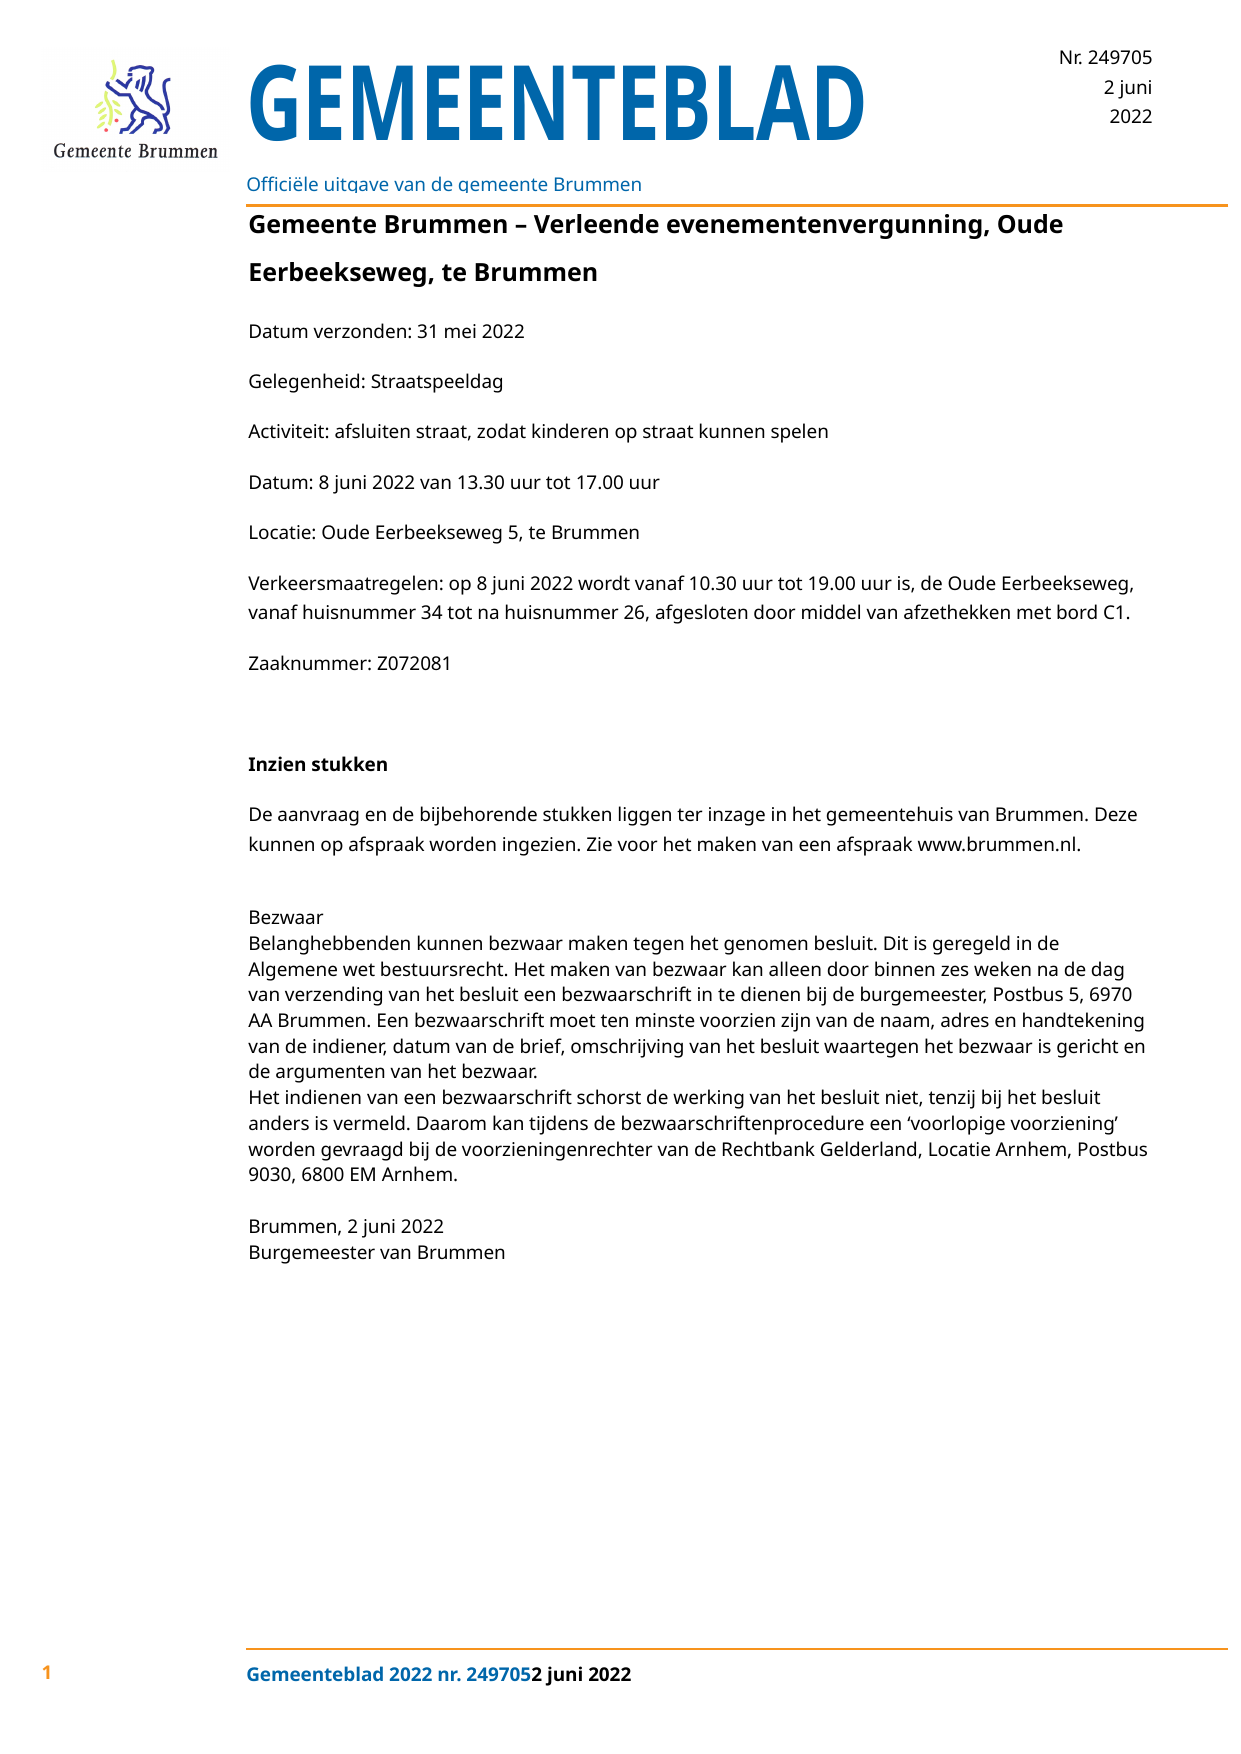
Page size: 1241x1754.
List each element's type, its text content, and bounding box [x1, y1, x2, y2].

text Belanghebbenden kunnen bezwaar maken tegen het genomen besluit. Dit is geregeld in de Algemene wet bestuursrecht. Het maken van bezwaar kan alleen door binnen zes weken na de dag van verzending van het besluit een bezwaarschrift in te dienen bij de burgemeester, Postbus 5, 6970 AA Brummen. Een bezwaarschrift moet ten minste voorzien zijn van de naam, adres en handtekening van de indiener, datum van de brief, omschrijving van het besluit waartegen het bezwaar is gericht en de argumenten van het bezwaar. [248, 930, 1152, 1084]
text Locatie: Oude Eerbeekseweg 5, te Brummen [248, 519, 1152, 545]
text Brummen, 2 juni 2022 [248, 1213, 1152, 1239]
text Gemeente Brummen – Verleende evenementenvergunning, Oude Eerbeekseweg, te Brummen [248, 207, 1152, 288]
text Gelegenheid: Straatspeeldag [248, 368, 1152, 394]
text Inzien stukken [248, 751, 1152, 777]
text Datum verzonden: 31 mei 2022 [248, 318, 1152, 344]
text Bezwaar [248, 904, 1152, 930]
text Datum: 8 juni 2022 van 13.30 uur tot 17.00 uur [248, 469, 1152, 495]
text Burgemeester van Brummen [248, 1239, 1152, 1264]
text Het indienen van een bezwaarschrift schorst de werking van het besluit niet, tenzij bij het besluit anders is vermeld. Daarom kan tijdens de bezwaarschriftenprocedure een ‘voorlopige voorziening’ worden gevraagd bij de voorzieningenrechter van de Rechtbank Gelderland, Locatie Arnhem, Postbus 9030, 6800 EM Arnhem. [248, 1084, 1152, 1187]
text De aanvraag en de bijbehorende stukken liggen ter inzage in het gemeentehuis van Brummen. Deze kunnen op afspraak worden ingezien. Zie voor het maken van een afspraak www.brummen.nl. [248, 801, 1152, 857]
text Zaaknummer: Z072081 [248, 650, 1152, 676]
text Verkeersmaatregelen: op 8 juni 2022 wordt vanaf 10.30 uur tot 19.00 uur is, de Oude Eerbeekseweg, vanaf huisnummer 34 tot na huisnummer 26, afgesloten door middel van afzethekken met bord C1. [248, 570, 1152, 625]
text Activiteit: afsluiten straat, zodat kinderen op straat kunnen spelen [248, 419, 1152, 444]
picture [41, 47, 231, 172]
